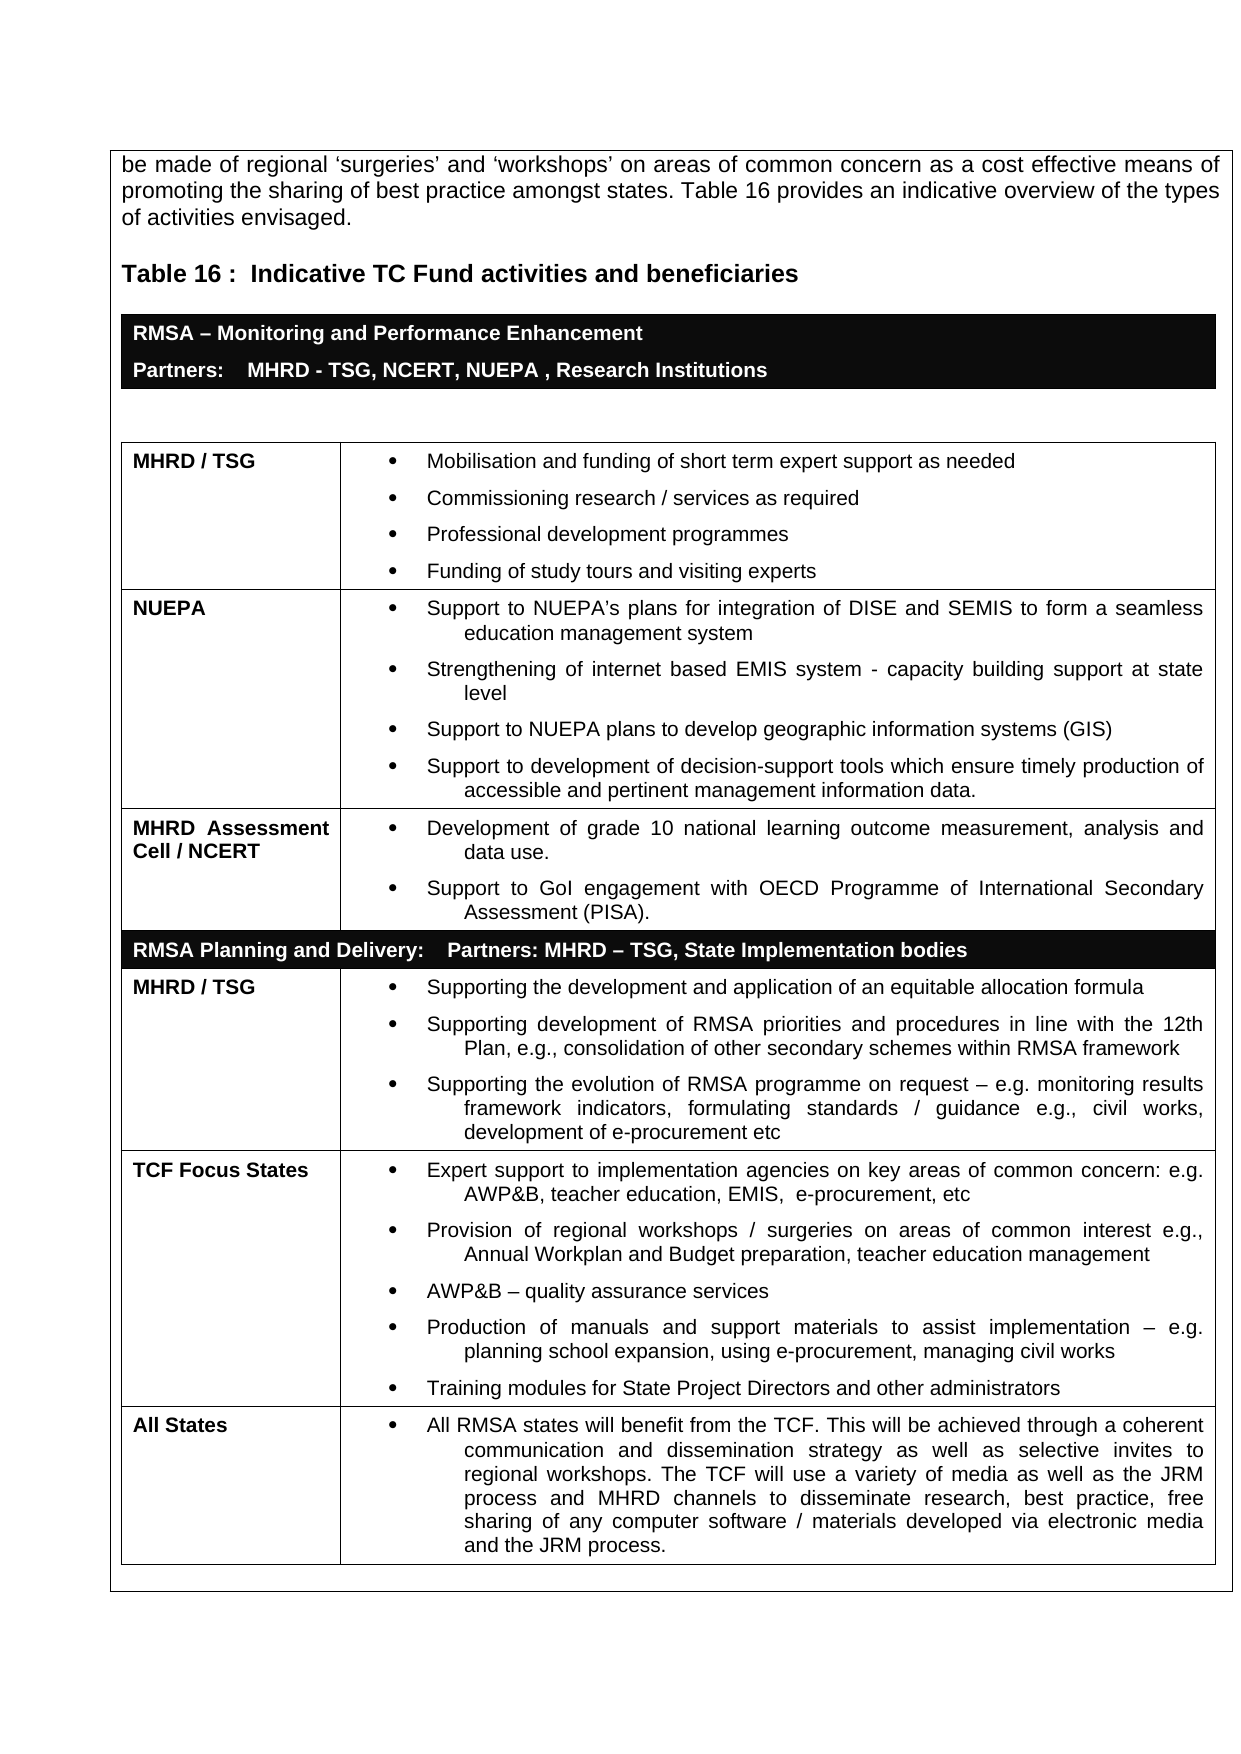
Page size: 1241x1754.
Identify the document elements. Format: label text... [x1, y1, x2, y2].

table_cell Expert support to implementation agencies on key areas of common concern: e.g. AWP&B, teacher education, EMIS, e-procurement, etc Provision of regional workshops / surgeries on areas of common interest e.g., Annual Workplan and Budget preparation, teacher education management AWP&B – quality assurance services Production of manuals and support materials to assist implementation – e.g. planning school expansion, using e-procurement, managing civil works Training modules for State Project Directors and other administrators [341, 1151, 1215, 1406]
table_cell Support to NUEPA’s plans for integration of DISE and SEMIS to form a seamless education management system Strengthening of internet based EMIS system - capacity building support at state level Support to NUEPA plans to develop geographic information systems (GIS) Support to development of decision-support tools which ensure timely production of accessible and pertinent management information data. [341, 590, 1215, 808]
table_header be made of regional ‘surgeries’ and ‘workshops’ on areas of common concern as a cost effective means of promoting the sharing of best practice amongst states. Table 16 provides an indicative overview of the types of activities envisaged. Table 16 : Indicative TC Fund activities and beneficiaries [111, 151, 1232, 1591]
table_cell MHRD Assessment Cell / NCERT [122, 809, 340, 930]
table_cell TCF Focus States [122, 1151, 340, 1406]
table_cell Supporting the development and application of an equitable allocation formula Supporting development of RMSA priorities and procedures in line with the 12th Plan, e.g., consolidation of other secondary schemes within RMSA framework Supporting the evolution of RMSA programme on request – e.g. monitoring results framework indicators, formulating standards / guidance e.g., civil works, development of e-procurement etc [341, 969, 1215, 1150]
table_cell All States [122, 1407, 340, 1563]
table_cell All RMSA states will benefit from the TCF. This will be achieved through a coherent communication and dissemination strategy as well as selective invites to regional workshops. The TCF will use a variety of media as well as the JRM process and MHRD channels to disseminate research, best practice, free sharing of any computer software / materials developed via electronic media and the JRM process. [341, 1407, 1215, 1563]
table_cell Development of grade 10 national learning outcome measurement, analysis and data use. Support to GoI engagement with OECD Programme of International Secondary Assessment (PISA). [341, 809, 1215, 930]
table_header Mobilisation and funding of short term expert support as needed Commissioning research / services as required Professional development programmes Funding of study tours and visiting experts [341, 443, 1215, 589]
table_header MHRD / TSG [122, 443, 340, 589]
table_cell RMSA Planning and Delivery: Partners: MHRD – TSG, State Implementation bodies [122, 931, 1215, 968]
table_header RMSA – Monitoring and Performance Enhancement Partners: MHRD - TSG, NCERT, NUEPA , Research Institutions [122, 315, 1215, 388]
table_cell NUEPA [122, 590, 340, 808]
table_cell MHRD / TSG [122, 969, 340, 1150]
